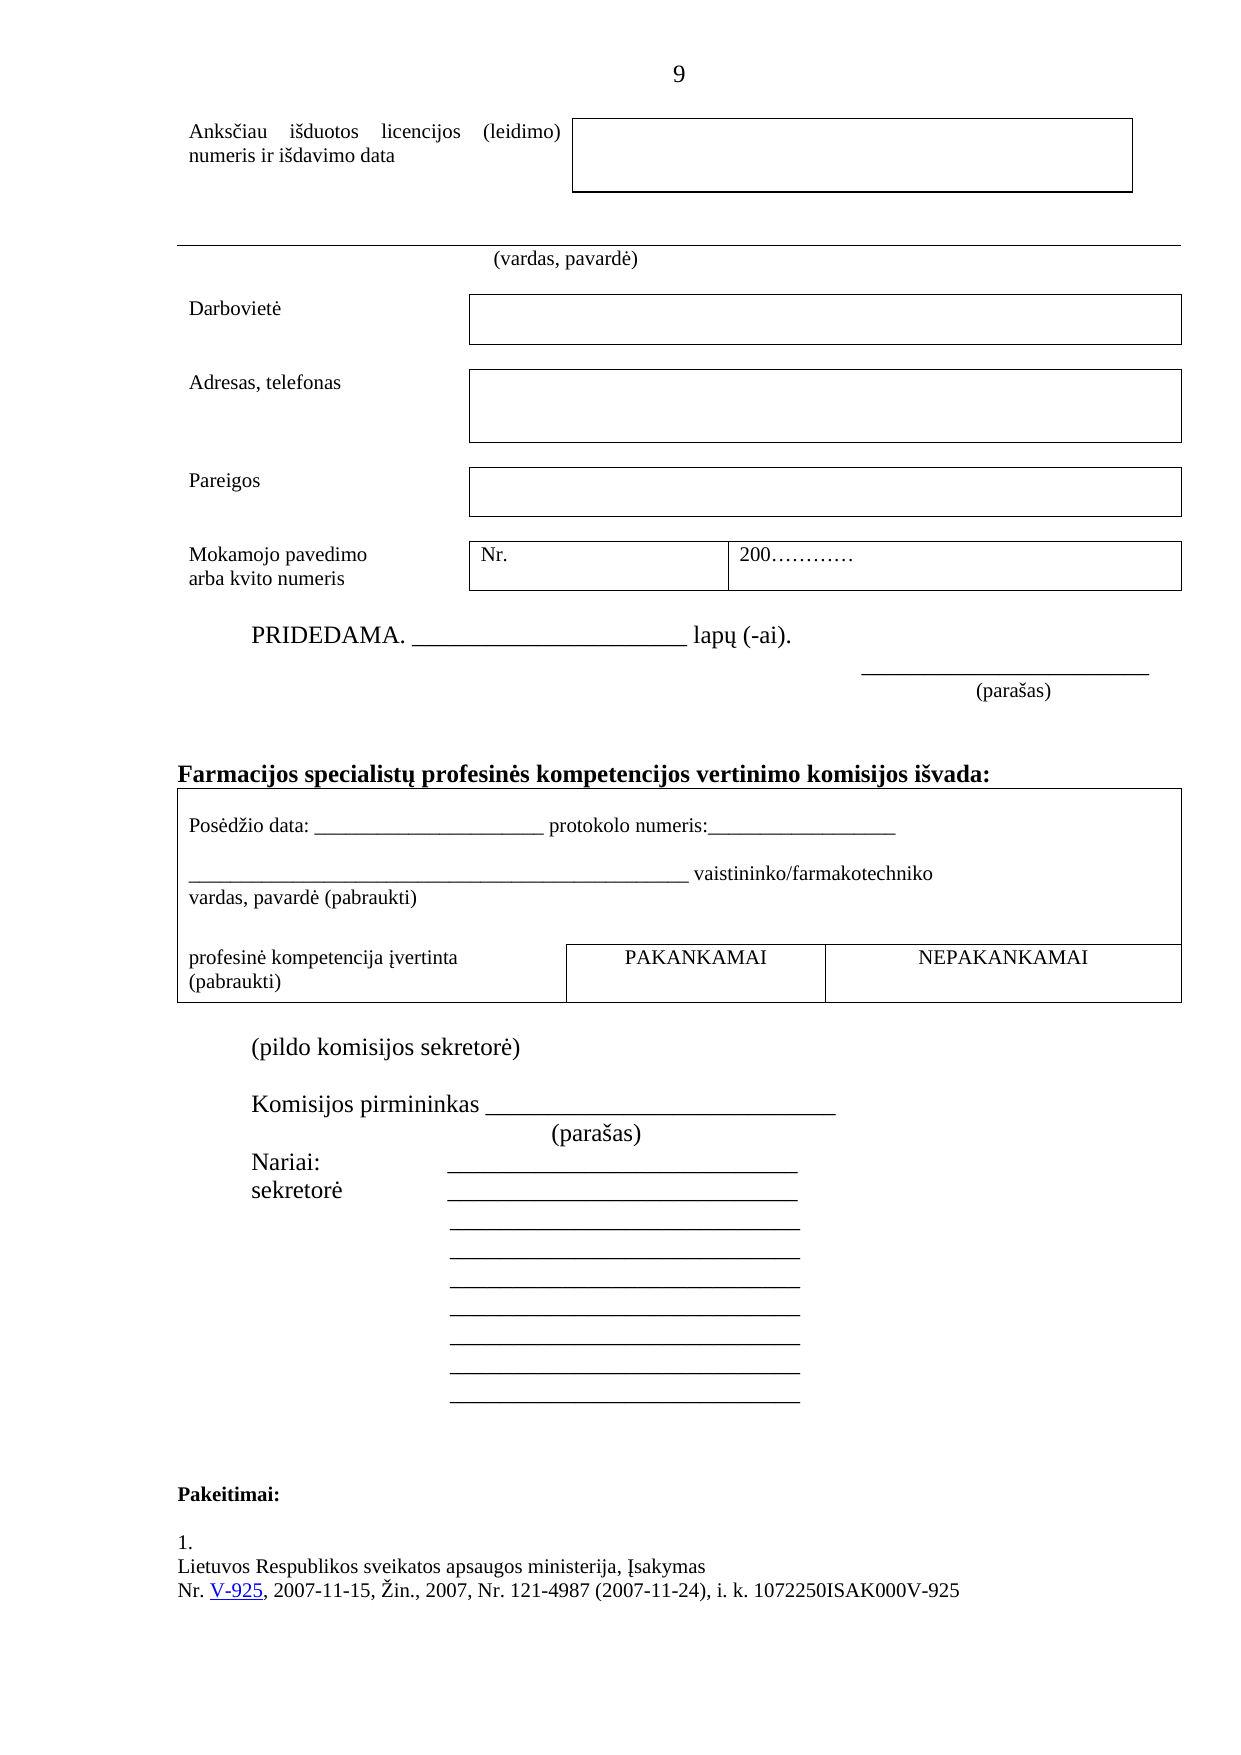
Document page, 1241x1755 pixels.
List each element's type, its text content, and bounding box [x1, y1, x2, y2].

table_cell [470, 295, 1181, 343]
text PRIDEDAMA. ______________________ lapų (-ai). [177, 620, 1181, 649]
table_cell Anksčiau išduotos licencijos (leidimo) numeris ir išdavimo data [177, 118, 572, 191]
text ____________________________ [177, 1233, 1181, 1262]
text Nr. V-925, 2007-11-15, Žin., 2007, Nr. 121-4987 (2007-11-24), i. k. 1072250ISAK000V-925 [177, 1578, 1181, 1602]
text Farmacijos specialistų profesinės kompetencijos vertinimo komisijos išvada: [177, 759, 1181, 788]
text sekretorė ____________________________ [177, 1175, 1181, 1204]
table_cell Nr. [470, 542, 728, 590]
table_cell Mokamojo pavedimo arba kvito numeris [177, 541, 469, 590]
text (parašas) [477, 1118, 1181, 1147]
table_cell (vardas, pavardė) [482, 246, 1181, 270]
table_cell [470, 370, 1181, 442]
text ____________________________ [177, 1204, 1181, 1233]
text _______________________ [177, 649, 1149, 678]
table_cell [567, 973, 825, 1002]
table_cell [1144, 118, 1168, 191]
text Nariai: ____________________________ [177, 1147, 1181, 1175]
table_cell [177, 516, 1181, 541]
text Komisijos pirmininkas ____________________________ [177, 1089, 1181, 1118]
table_cell [177, 246, 482, 270]
text ____________________________ [177, 1290, 1181, 1319]
table_cell [826, 973, 1181, 1002]
table_cell [177, 442, 1181, 467]
table_cell [177, 344, 1181, 369]
text ____________________________ [177, 1262, 1181, 1290]
text ____________________________ [177, 1348, 1181, 1377]
table_header [177, 221, 482, 245]
text Lietuvos Respublikos sveikatos apsaugos ministerija, Įsakymas [177, 1554, 1181, 1578]
text (parašas) [777, 678, 1181, 702]
table_cell NEPAKANKAMAI [826, 945, 1181, 973]
text ____________________________ [177, 1319, 1181, 1348]
text 1. [177, 1530, 1181, 1554]
table_cell Adresas, telefonas [177, 369, 469, 442]
table_cell [177, 270, 1181, 294]
table_cell Pareigos [177, 467, 469, 516]
table_cell 200………… [729, 542, 1181, 590]
text Pakeitimai: [177, 1482, 1181, 1506]
table_cell [470, 468, 1181, 516]
table_cell profesinė kompetencija įvertinta (pabraukti) [178, 944, 566, 1002]
table_cell PAKANKAMAI [567, 945, 825, 973]
table_cell [573, 119, 1132, 191]
table_header Posėdžio data: ______________________ protokolo numeris:__________________ ________________________________________________ vaistininko/farmakotechniko vardas, pavardė (pabraukti) [178, 789, 1181, 944]
table_header [482, 221, 1181, 245]
table_cell [1168, 118, 1173, 191]
text ____________________________ [177, 1377, 1181, 1405]
table_cell [1173, 118, 1181, 191]
text (pildo komisijos sekretorė) [177, 1032, 1181, 1060]
table_cell [1133, 118, 1144, 191]
table_cell Darbovietė [177, 294, 469, 343]
